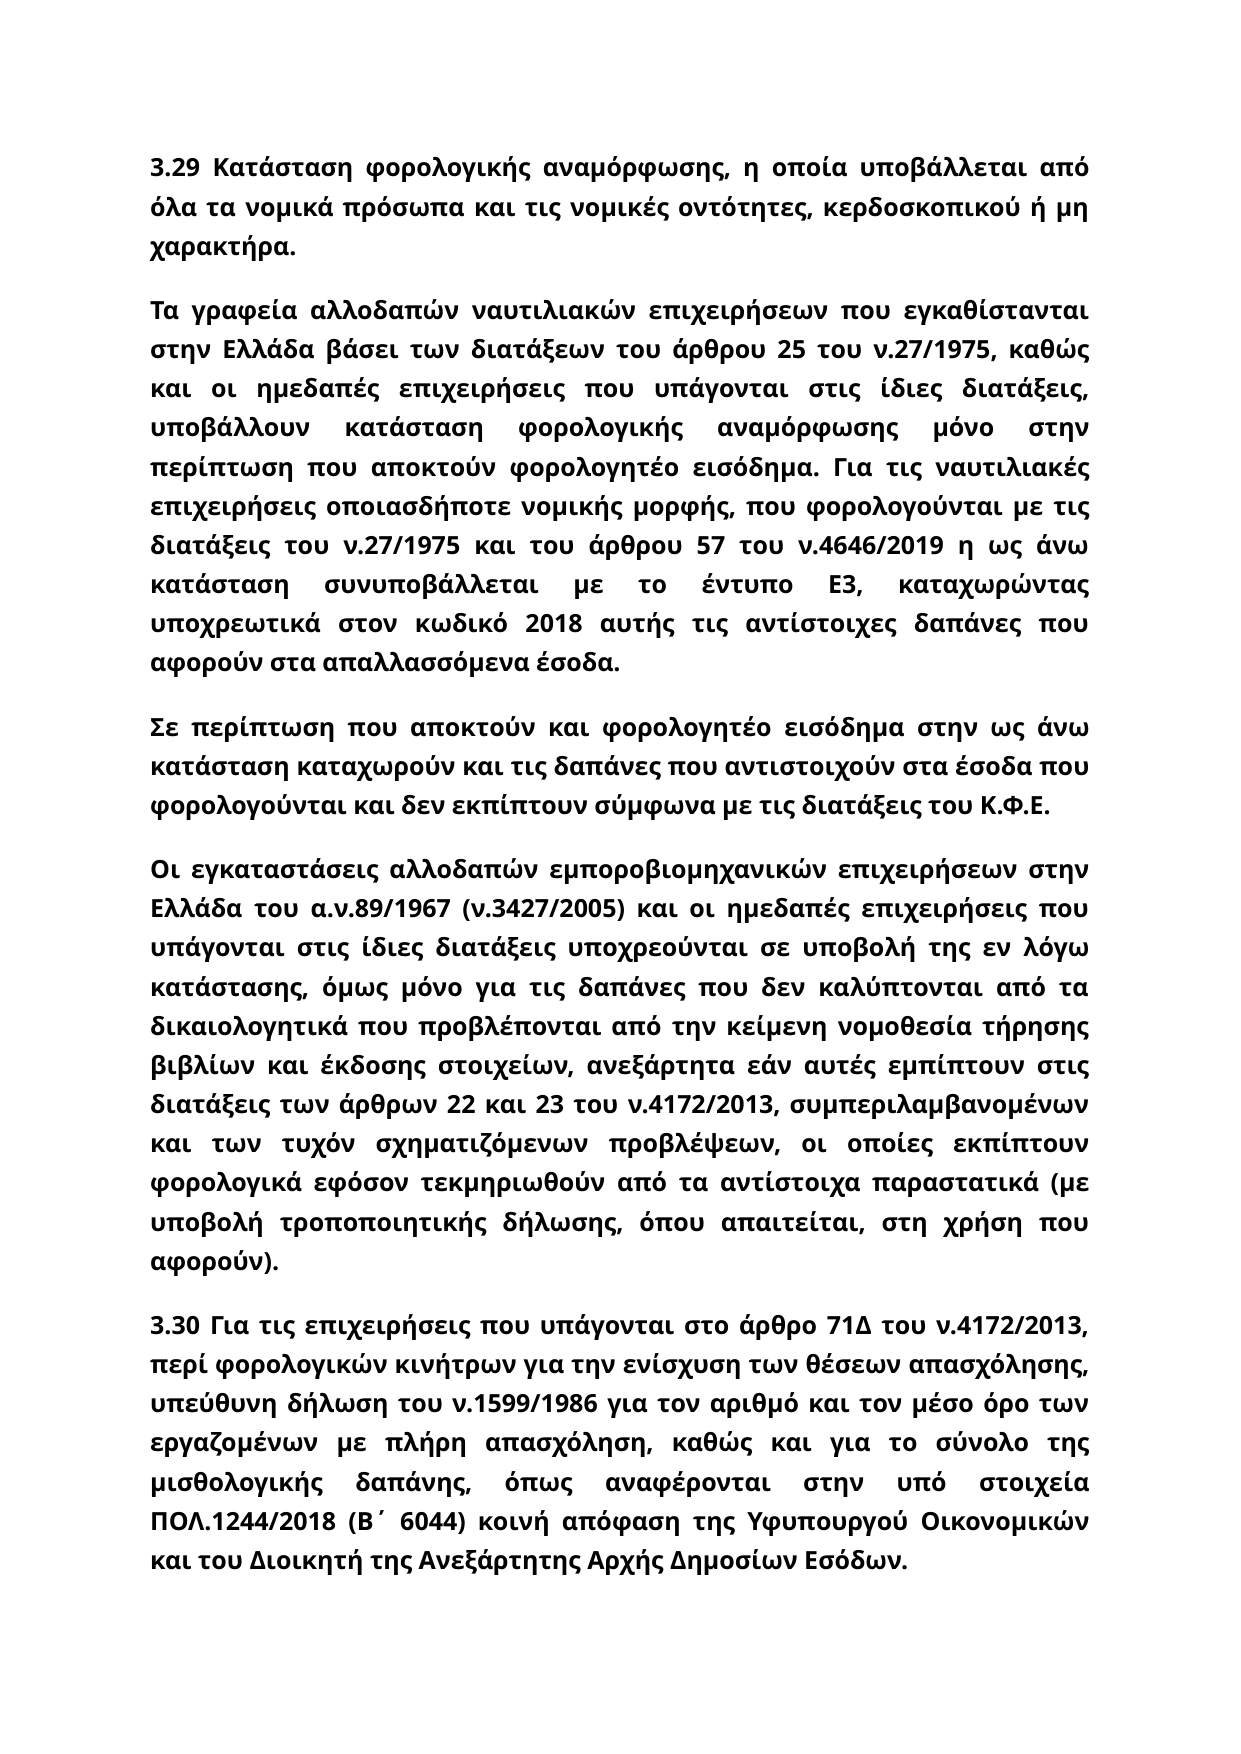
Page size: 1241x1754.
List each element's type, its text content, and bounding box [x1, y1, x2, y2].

text Οι εγκαταστάσεις αλλοδαπών εμποροβιομηχανικών επιχειρήσεων στην Ελλάδα του α.ν.89/1967 (ν.3427/2005) και οι ημεδαπές επιχειρήσεις που υπάγονται στις ίδιες διατάξεις υποχρεούνται σε υποβολή της εν λόγω κατάστασης, όμως μόνο για τις δαπάνες που δεν καλύπτονται από τα δικαιολογητικά που προβλέπονται από την κείμενη νομοθεσία τήρησης βιβλίων και έκδοσης στοιχείων, ανεξάρτητα εάν αυτές εμπίπτουν στις διατάξεις των άρθρων 22 και 23 του ν.4172/2013, συμπεριλαμβανομένων και των τυχόν σχηματιζόμενων προβλέψεων, οι οποίες εκπίπτουν φορολογικά εφόσον τεκμηριωθούν από τα αντίστοιχα παραστατικά (με υποβολή τροποποιητικής δήλωσης, όπου απαιτείται, στη χρήση που αφορούν). [150, 852, 1090, 1277]
text 3.29 Κατάσταση φορολογικής αναμόρφωσης, η οποία υποβάλλεται από όλα τα νομικά πρόσωπα και τις νομικές οντότητες, κερδοσκοπικού ή μη χαρακτήρα. [150, 150, 1090, 262]
text Τα γραφεία αλλοδαπών ναυτιλιακών επιχειρήσεων που εγκαθίστανται στην Ελλάδα βάσει των διατάξεων του άρθρου 25 του ν.27/1975, καθώς και οι ημεδαπές επιχειρήσεις που υπάγονται στις ίδιες διατάξεις, υποβάλλουν κατάσταση φορολογικής αναμόρφωσης μόνο στην περίπτωση που αποκτούν φορολογητέο εισόδημα. Για τις ναυτιλιακές επιχειρήσεις οποιασδήποτε νομικής μορφής, που φορολογούνται με τις διατάξεις του ν.27/1975 και του άρθρου 57 του ν.4646/2019 η ως άνω κατάσταση συνυποβάλλεται με το έντυπο Ε3, καταχωρώντας υποχρεωτικά στον κωδικό 2018 αυτής τις αντίστοιχες δαπάνες που αφορούν στα απαλλασσόμενα έσοδα. [150, 292, 1090, 679]
text 3.30 Για τις επιχειρήσεις που υπάγονται στο άρθρο 71Δ του ν.4172/2013, περί φορολογικών κινήτρων για την ενίσχυση των θέσεων απασχόλησης, υπεύθυνη δήλωση του ν.1599/1986 για τον αριθμό και τον μέσο όρο των εργαζομένων με πλήρη απασχόληση, καθώς και για το σύνολο της μισθολογικής δαπάνης, όπως αναφέρονται στην υπό στοιχεία ΠΟΛ.1244/2018 (Β΄ 6044) κοινή απόφαση της Υφυπουργού Οικονομικών και του Διοικητή της Ανεξάρτητης Αρχής Δημοσίων Εσόδων. [150, 1307, 1090, 1577]
text Σε περίπτωση που αποκτούν και φορολογητέο εισόδημα στην ως άνω κατάσταση καταχωρούν και τις δαπάνες που αντιστοιχούν στα έσοδα που φορολογούνται και δεν εκπίπτουν σύμφωνα με τις διατάξεις του Κ.Φ.Ε. [150, 709, 1090, 822]
